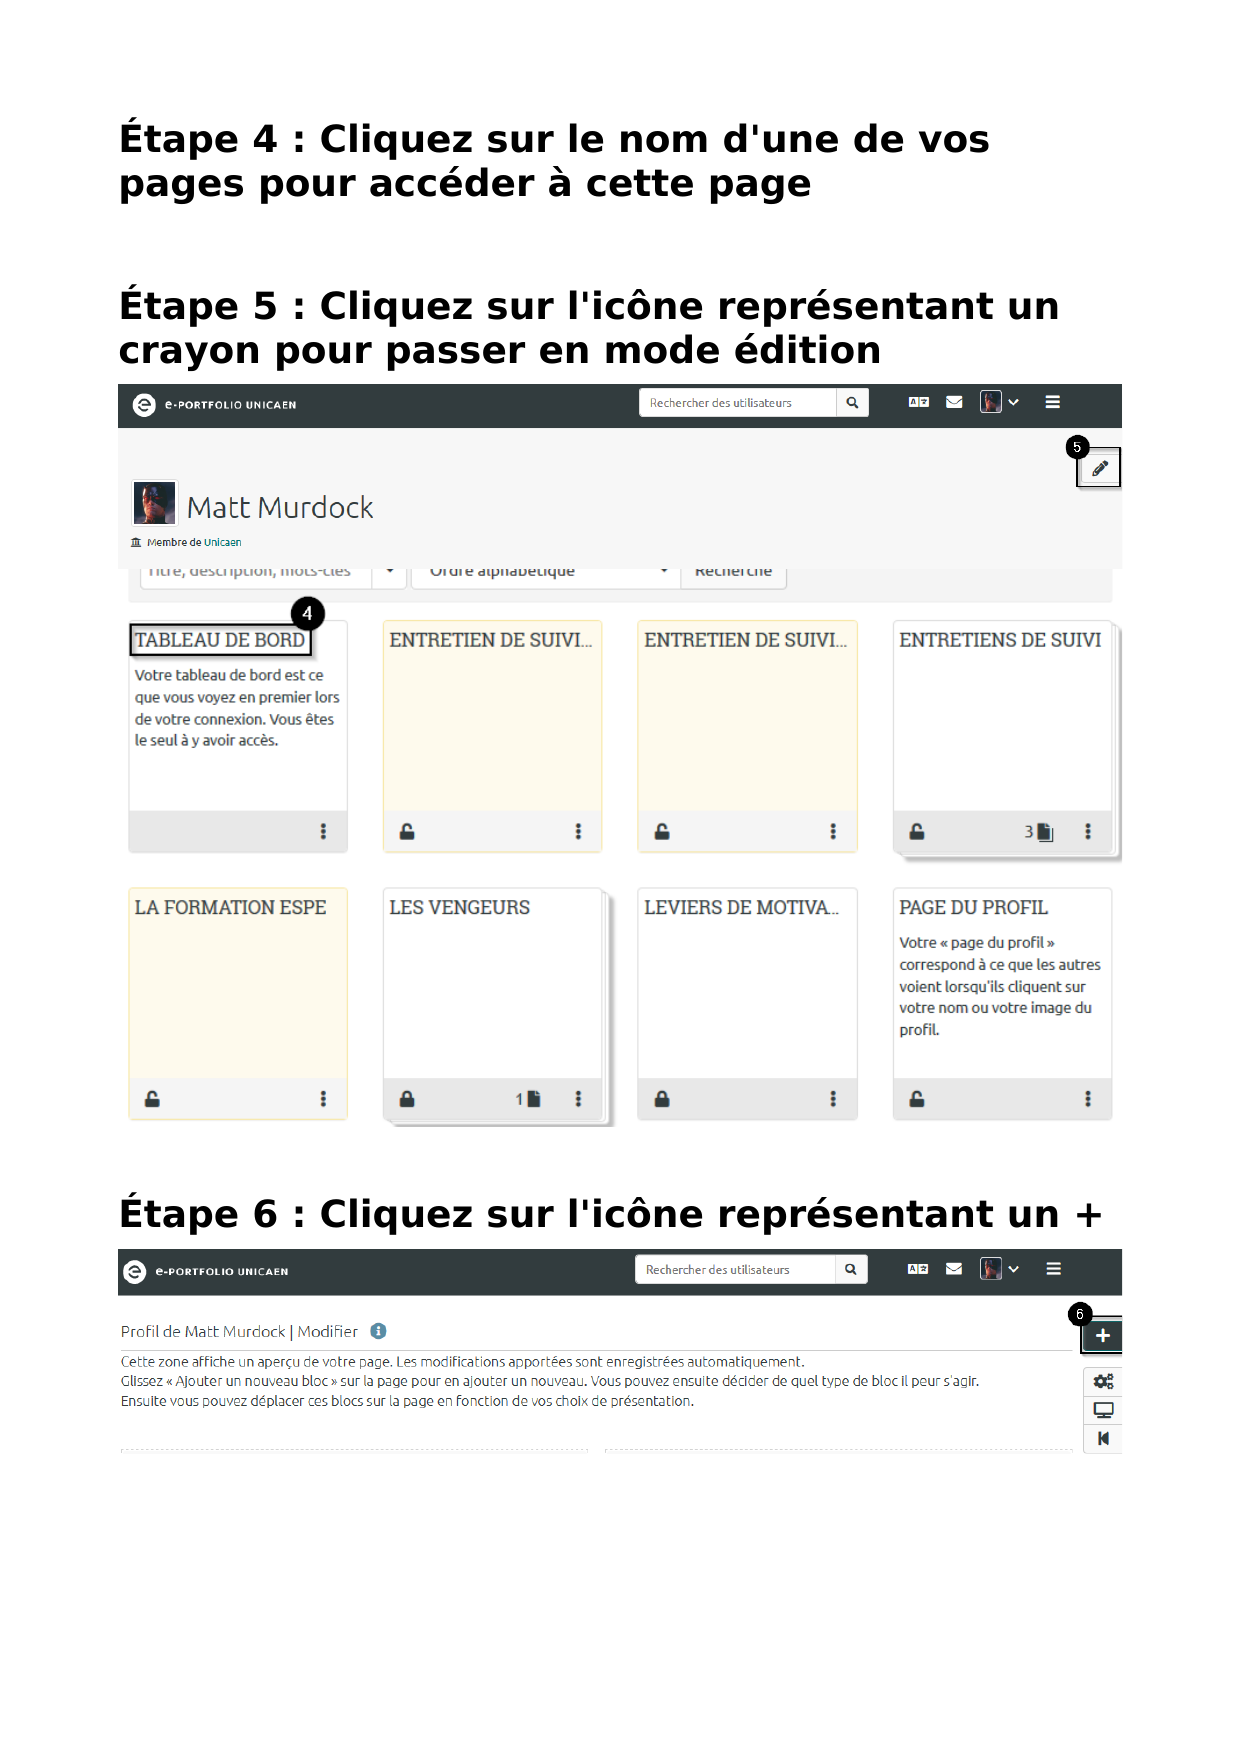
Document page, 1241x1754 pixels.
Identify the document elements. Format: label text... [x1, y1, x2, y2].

picture [118, 384, 1123, 1127]
subtitle Étape 4 : Cliquez sur le nom d'une de vos pages pour accéder à cette page [118, 118, 1122, 205]
subtitle Étape 5 : Cliquez sur l'icône représentant un crayon pour passer en mode édition [118, 284, 1122, 372]
subtitle Étape 6 : Cliquez sur l'icône représentant un + [118, 1193, 1122, 1237]
picture [118, 1249, 1123, 1454]
